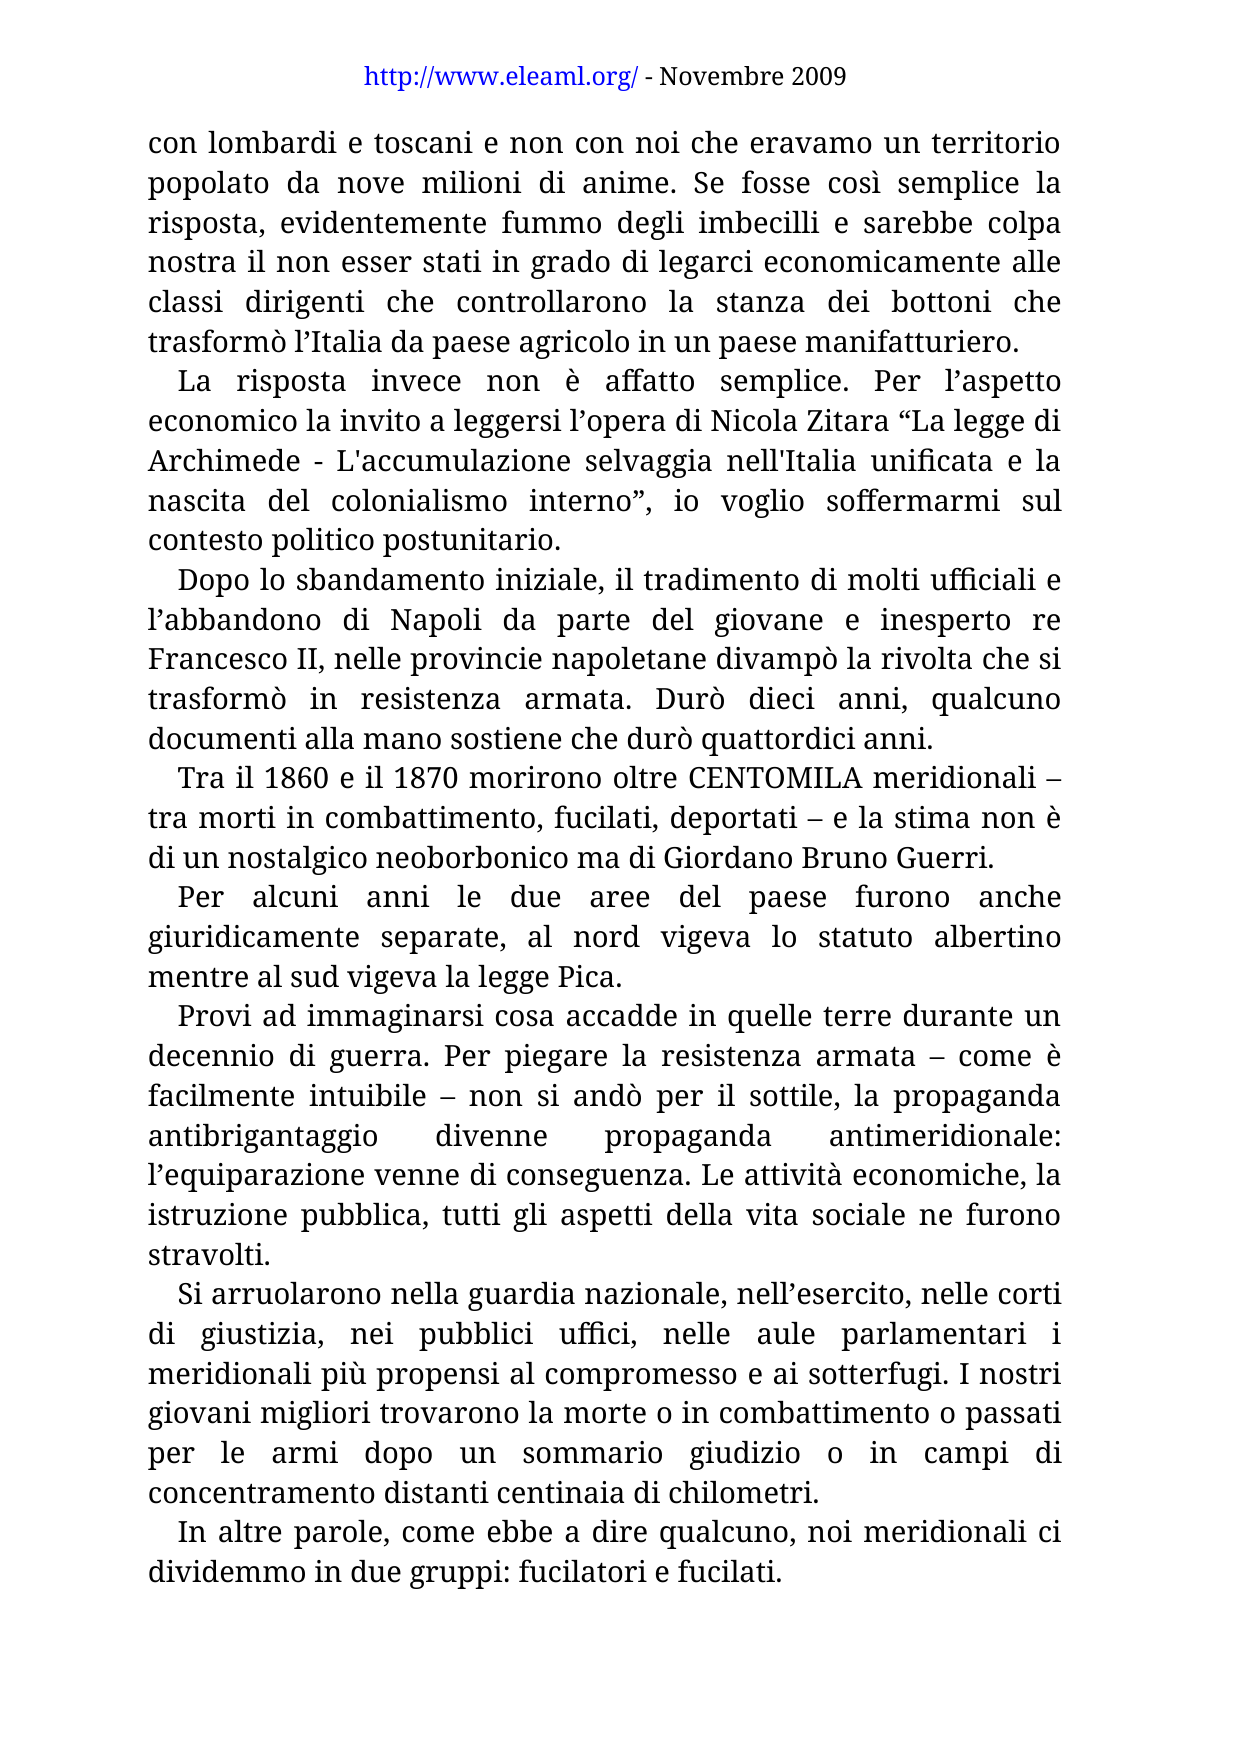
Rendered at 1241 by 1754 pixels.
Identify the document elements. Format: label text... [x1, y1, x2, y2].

text Provi ad immaginarsi cosa accadde in quelle terre durante un decennio di guerra. Per piegare la resistenza armata – come è facilmente intuibile – non si andò per il sottile, la propaganda antibrigantaggio divenne propaganda antimeridionale: l’equiparazione venne di conseguenza. Le attività economiche, la istruzione pubblica, tutti gli aspetti della vita sociale ne furono stravolti. [148, 996, 1063, 1273]
text Per alcuni anni le due aree del paese furono anche giuridicamente separate, al nord vigeva lo statuto albertino mentre al sud vigeva la legge Pica. [148, 877, 1063, 996]
text Si arruolarono nella guardia nazionale, nell’esercito, nelle corti di giustizia, nei pubblici uffici, nelle aule parlamentari i meridionali più propensi al compromesso e ai sotterfugi. I nostri giovani migliori trovarono la morte o in combattimento o passati per le armi dopo un sommario giudizio o in campi di concentramento distanti centinaia di chilometri. [148, 1273, 1063, 1512]
text In altre parole, come ebbe a dire qualcuno, noi meridionali ci dividemmo in due gruppi: fucilatori e fucilati. [148, 1512, 1063, 1591]
text Tra il 1860 e il 1870 morirono oltre CENTOMILA meridionali – tra morti in combattimento, fucilati, deportati – e la stima non è di un nostalgico neoborbonico ma di Giordano Bruno Guerri. [148, 758, 1063, 877]
text Dopo lo sbandamento iniziale, il tradimento di molti ufficiali e l’abbandono di Napoli da parte del giovane e inesperto re Francesco II, nelle provincie napoletane divampò la rivolta che si trasformò in resistenza armata. Durò dieci anni, qualcuno documenti alla mano sostiene che durò quattordici anni. [148, 559, 1063, 758]
text La risposta invece non è affatto semplice. Per l’aspetto economico la invito a leggersi l’opera di Nicola Zitara “La legge di Archimede - L'accumulazione selvaggia nell'Italia unificata e la nascita del colonialismo interno”, io voglio soffermarmi sul contesto politico postunitario. [148, 361, 1063, 559]
text con lombardi e toscani e non con noi che eravamo un territorio popolato da nove milioni di anime. Se fosse così semplice la risposta, evidentemente fummo degli imbecilli e sarebbe colpa nostra il non esser stati in grado di legarci economicamente alle classi dirigenti che controllarono la stanza dei bottoni che trasformò l’Italia da paese agricolo in un paese manifatturiero. [148, 123, 1063, 361]
